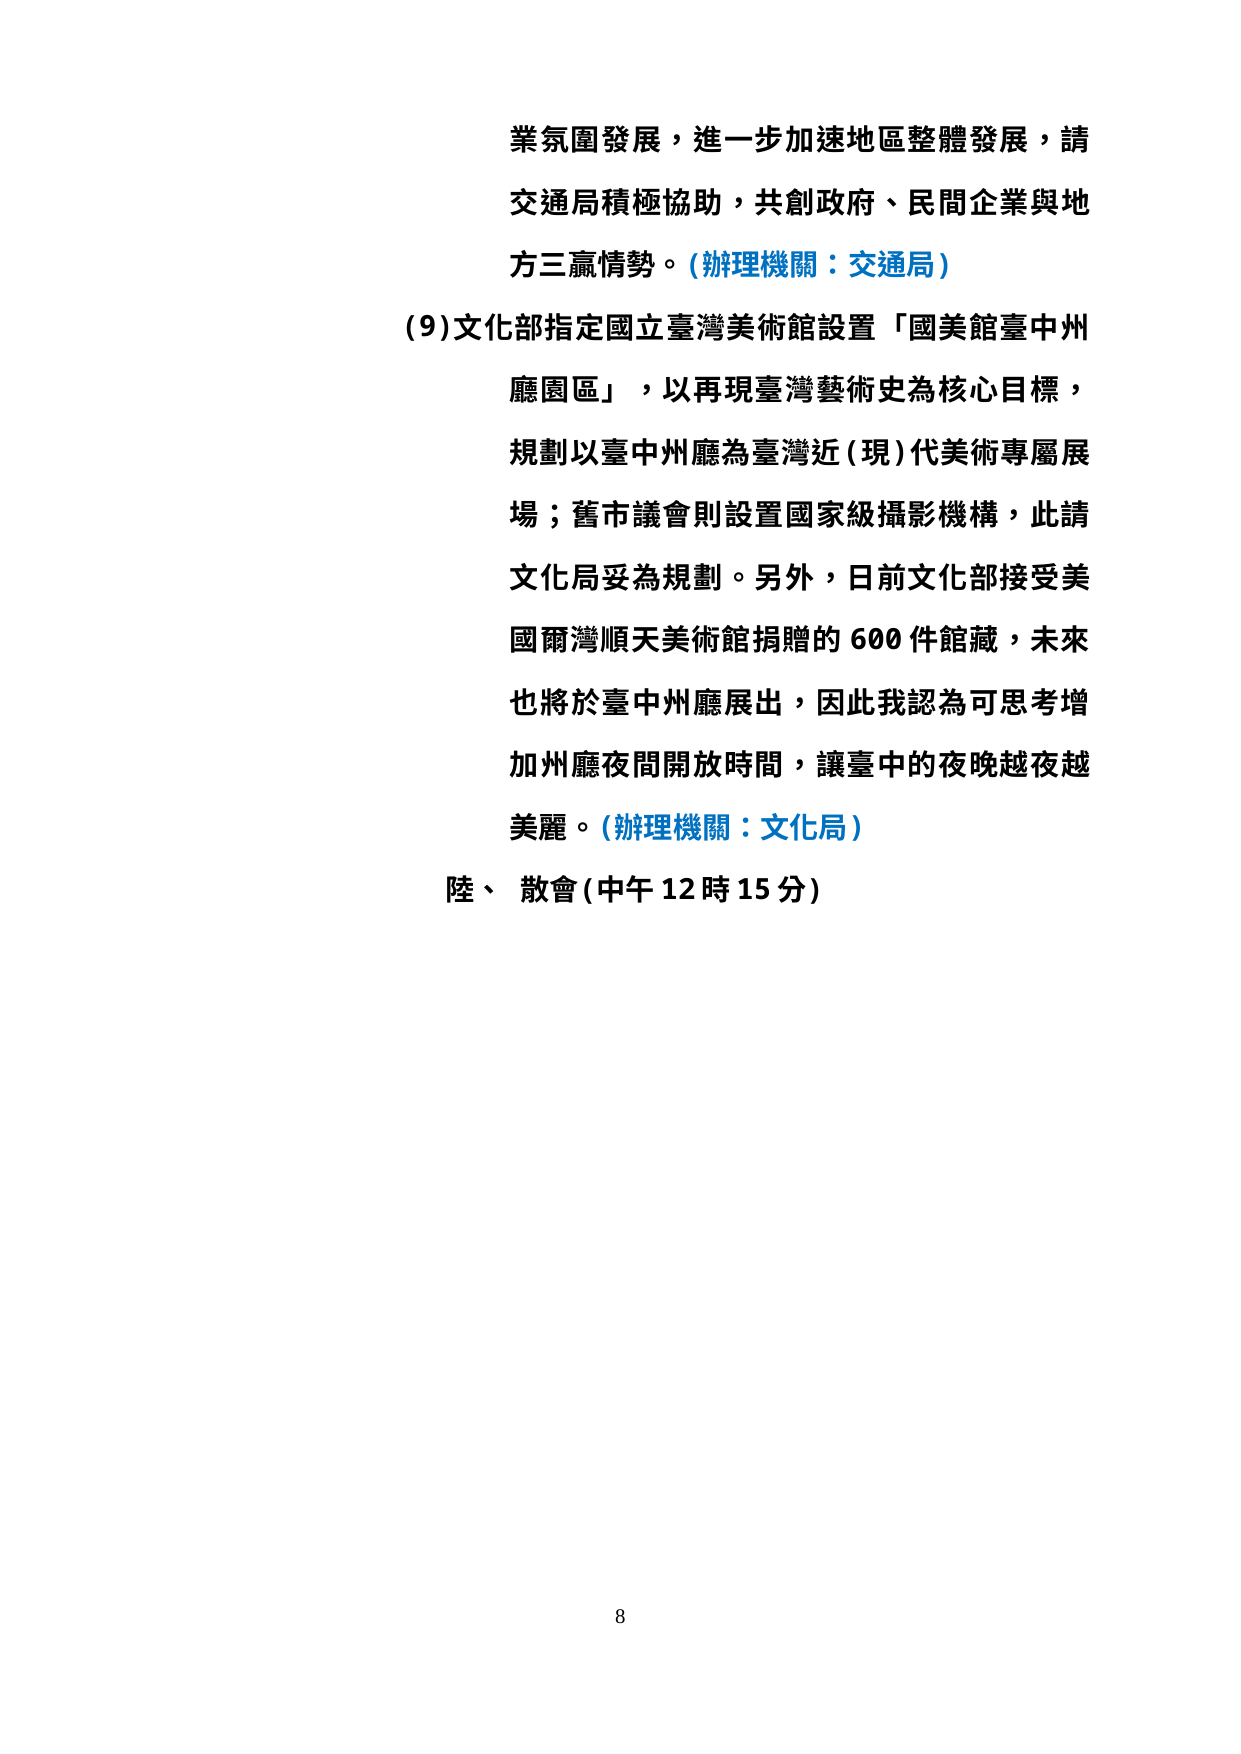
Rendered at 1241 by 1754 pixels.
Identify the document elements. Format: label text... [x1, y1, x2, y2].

list 散會(中午12時15分) [445, 846, 1090, 909]
list 業氛圍發展，進一步加速地區整體發展，請交通局積極協助，共創政府、民間企業與地方三贏情勢。(辦理機關：交通局) [401, 96, 1090, 284]
list 文化部指定國立臺灣美術館設置「國美館臺中州廳園區」，以再現臺灣藝術史為核心目標，規劃以臺中州廳為臺灣近(現)代美術專屬展場；舊市議會則設置國家級攝影機構，此請文化局妥為規劃。另外，日前文化部接受美國爾灣順天美術館捐贈的600件館藏，未來也將於臺中州廳展出，因此我認為可思考增加州廳夜間開放時間，讓臺中的夜晚越夜越美麗。(辦理機關：文化局) [401, 284, 1090, 846]
